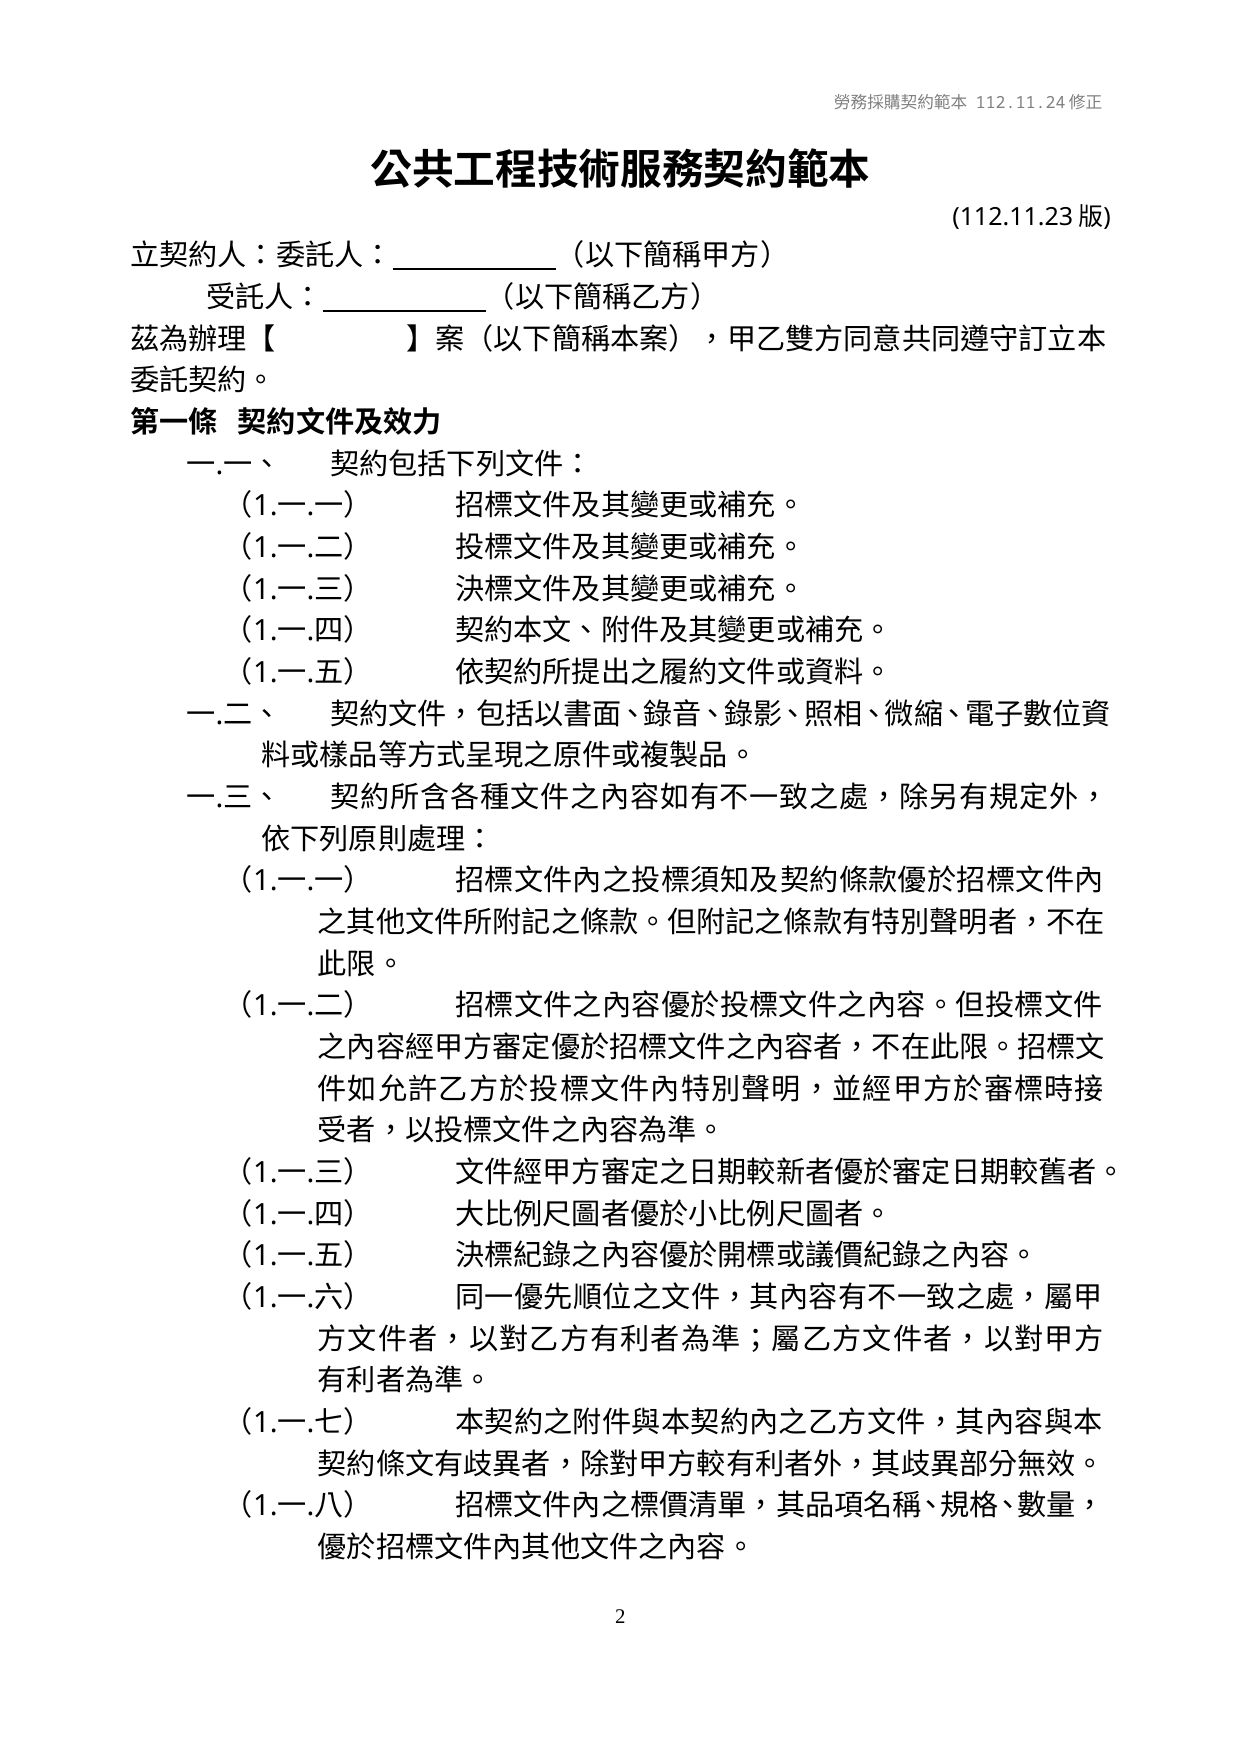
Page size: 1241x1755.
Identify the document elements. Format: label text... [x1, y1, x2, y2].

list 決標文件及其變更或補充。 [224, 566, 1104, 607]
list 契約文件，包括以書面、錄音、錄影、照相、微縮、電子數位資料或樣品等方式呈現之原件或複製品。 [186, 691, 1110, 774]
list 招標文件及其變更或補充。 [224, 482, 1104, 524]
text 公共工程技術服務契約範本 [130, 136, 1110, 196]
list 契約所含各種文件之內容如有不一致之處，除另有規定外，依下列原則處理： [186, 774, 1110, 857]
text 立契約人：委託人： （以下簡稱甲方） [130, 232, 1110, 274]
list 契約本文、附件及其變更或補充。 [224, 607, 1104, 649]
list 招標文件之內容優於投標文件之內容。但投標文件之內容經甲方審定優於招標文件之內容者，不在此限。招標文件如允許乙方於投標文件內特別聲明，並經甲方於審標時接受者，以投標文件之內容為準。 [224, 982, 1104, 1149]
list 文件經甲方審定之日期較新者優於審定日期較舊者。 [224, 1149, 1104, 1191]
list 契約文件及效力 [130, 399, 1110, 441]
list 投標文件及其變更或補充。 [224, 524, 1104, 566]
list 大比例尺圖者優於小比例尺圖者。 [224, 1191, 1104, 1232]
text (112.11.23版) [130, 196, 1110, 232]
list 契約包括下列文件： [186, 441, 1110, 482]
list 本契約之附件與本契約內之乙方文件，其內容與本契約條文有歧異者，除對甲方較有利者外，其歧異部分無效。 [224, 1399, 1104, 1482]
text 受託人： （以下簡稱乙方） [130, 274, 1110, 316]
list 同一優先順位之文件，其內容有不一致之處，屬甲方文件者，以對乙方有利者為準；屬乙方文件者，以對甲方有利者為準。 [224, 1274, 1104, 1399]
list 決標紀錄之內容優於開標或議價紀錄之內容。 [224, 1232, 1104, 1274]
list 招標文件內之標價清單，其品項名稱、規格、數量，優於招標文件內其他文件之內容。 [224, 1482, 1104, 1566]
list 依契約所提出之履約文件或資料。 [224, 649, 1104, 691]
text 茲為辦理【 】案（以下簡稱本案），甲乙雙方同意共同遵守訂立本委託契約。 [130, 316, 1110, 399]
list 招標文件內之投標須知及契約條款優於招標文件內之其他文件所附記之條款。但附記之條款有特別聲明者，不在此限。 [224, 857, 1104, 982]
